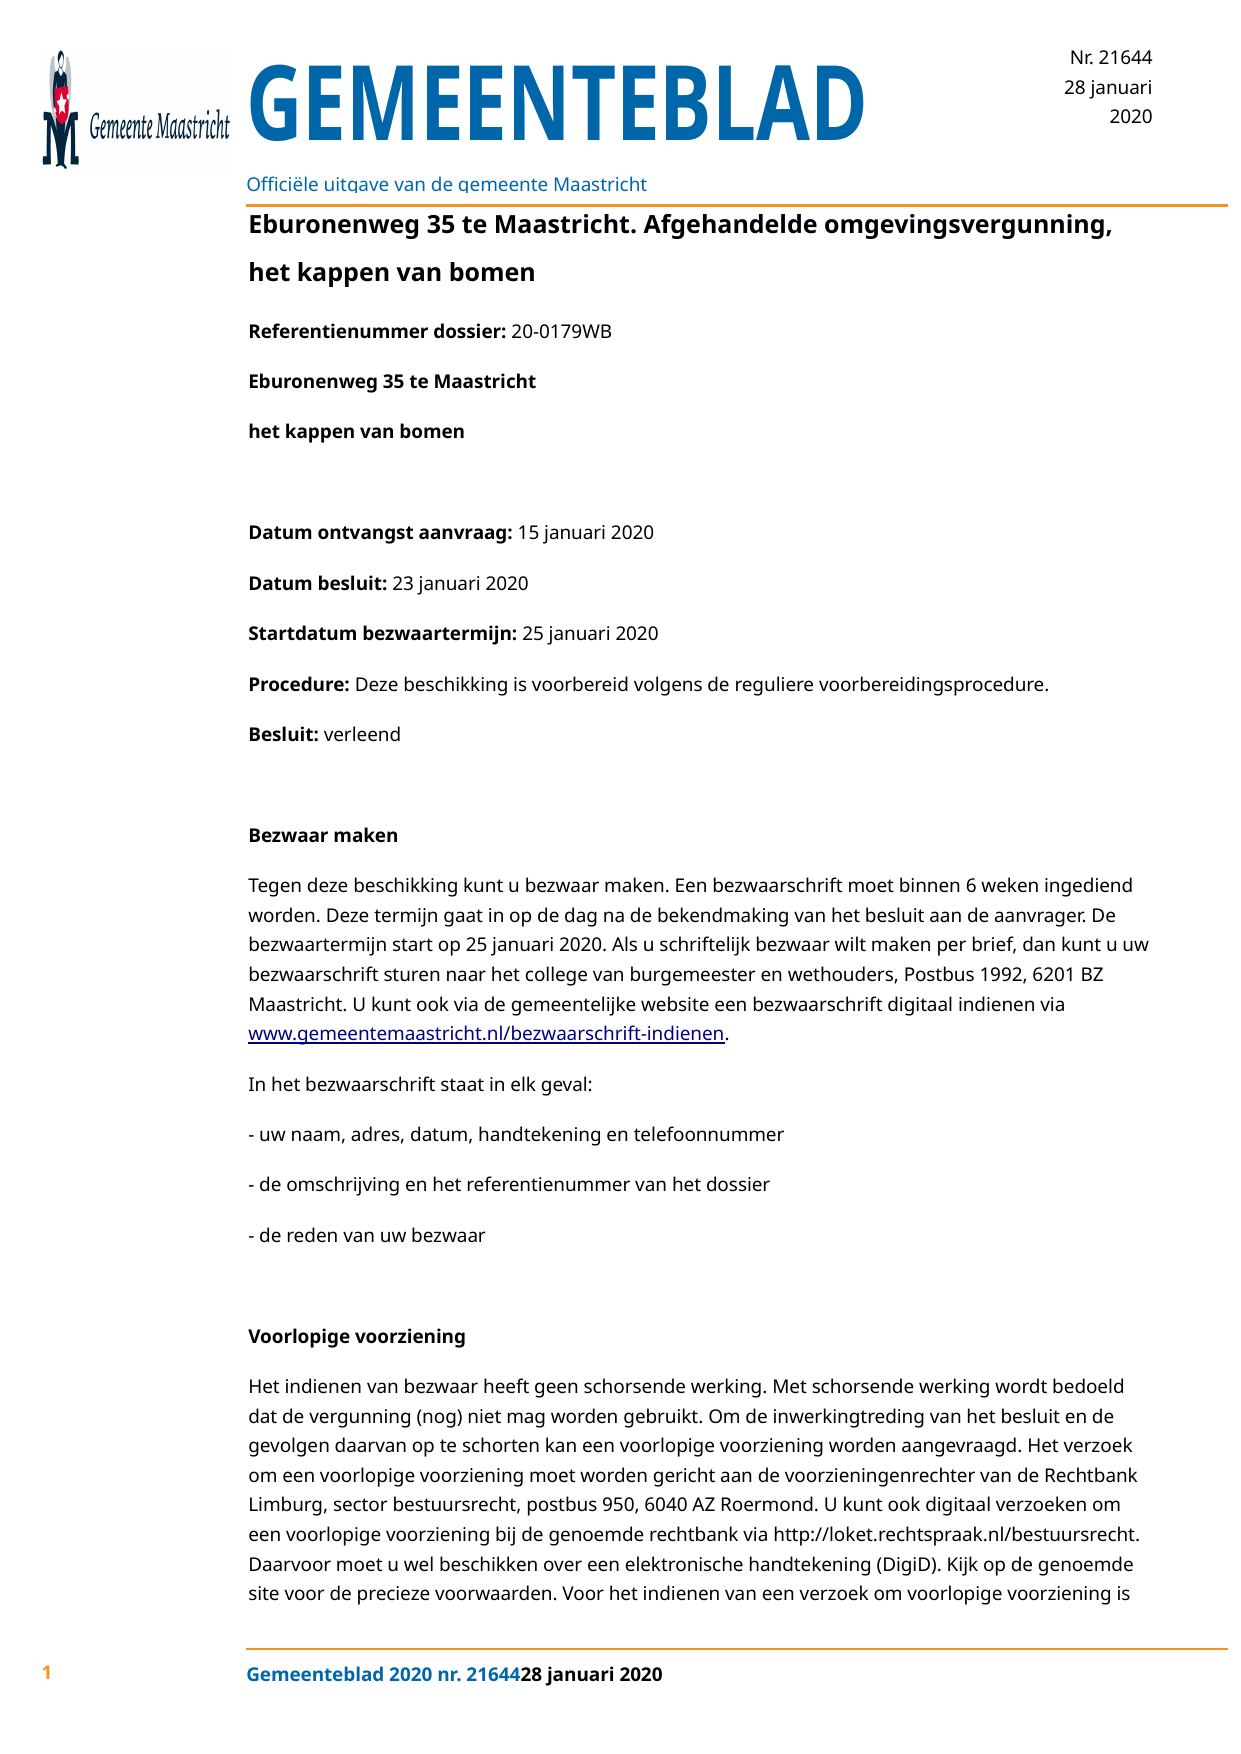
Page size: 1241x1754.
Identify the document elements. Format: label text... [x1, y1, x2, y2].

text - de omschrijving en het referentienummer van het dossier [248, 1172, 1152, 1197]
text het kappen van bomen [248, 419, 1152, 444]
text Bezwaar maken [248, 822, 1152, 848]
text Voorlopige voorziening [248, 1323, 1152, 1349]
text Datum besluit: 23 januari 2020 [248, 570, 1152, 596]
picture [41, 47, 231, 172]
text Referentienummer dossier: 20-0179WB [248, 318, 1152, 344]
text Eburonenweg 35 te Maastricht [248, 368, 1152, 394]
text - uw naam, adres, datum, handtekening en telefoonnummer [248, 1121, 1152, 1147]
text Eburonenweg 35 te Maastricht. Afgehandelde omgevingsvergunning, het kappen van bomen [248, 207, 1152, 288]
text Startdatum bezwaartermijn: 25 januari 2020 [248, 620, 1152, 646]
text - de reden van uw bezwaar [248, 1222, 1152, 1248]
text Tegen deze beschikking kunt u bezwaar maken. Een bezwaarschrift moet binnen 6 weken ingediend worden. Deze termijn gaat in op de dag na de bekendmaking van het besluit aan de aanvrager. De bezwaartermijn start op 25 januari 2020. Als u schriftelijk bezwaar wilt maken per brief, dan kunt u uw bezwaarschrift sturen naar het college van burgemeester en wethouders, Postbus 1992, 6201 BZ Maastricht. U kunt ook via de gemeentelijke website een bezwaarschrift digitaal indienen via www.gemeentemaastricht.nl/bezwaarschrift-indienen. [248, 872, 1152, 1046]
text Datum ontvangst aanvraag: 15 januari 2020 [248, 519, 1152, 545]
text Besluit: verleend [248, 721, 1152, 747]
text In het bezwaarschrift staat in elk geval: [248, 1071, 1152, 1097]
text Procedure: Deze beschikking is voorbereid volgens de reguliere voorbereidingsprocedure. [248, 671, 1152, 697]
text Het indienen van bezwaar heeft geen schorsende werking. Met schorsende werking wordt bedoeld dat de vergunning (nog) niet mag worden gebruikt. Om de inwerkingtreding van het besluit en de gevolgen daarvan op te schorten kan een voorlopige voorziening worden aangevraagd. Het verzoek om een voorlopige voorziening moet worden gericht aan de voorzieningenrechter van de Rechtbank Limburg, sector bestuursrecht, postbus 950, 6040 AZ Roermond. U kunt ook digitaal verzoeken om een voorlopige voorziening bij de genoemde rechtbank via http://loket.rechtspraak.nl/bestuursrecht. Daarvoor moet u wel beschikken over een elektronische handtekening (DigiD). Kijk op de genoemde site voor de precieze voorwaarden. Voor het indienen van een verzoek om voorlopige voorziening is [248, 1373, 1152, 1606]
